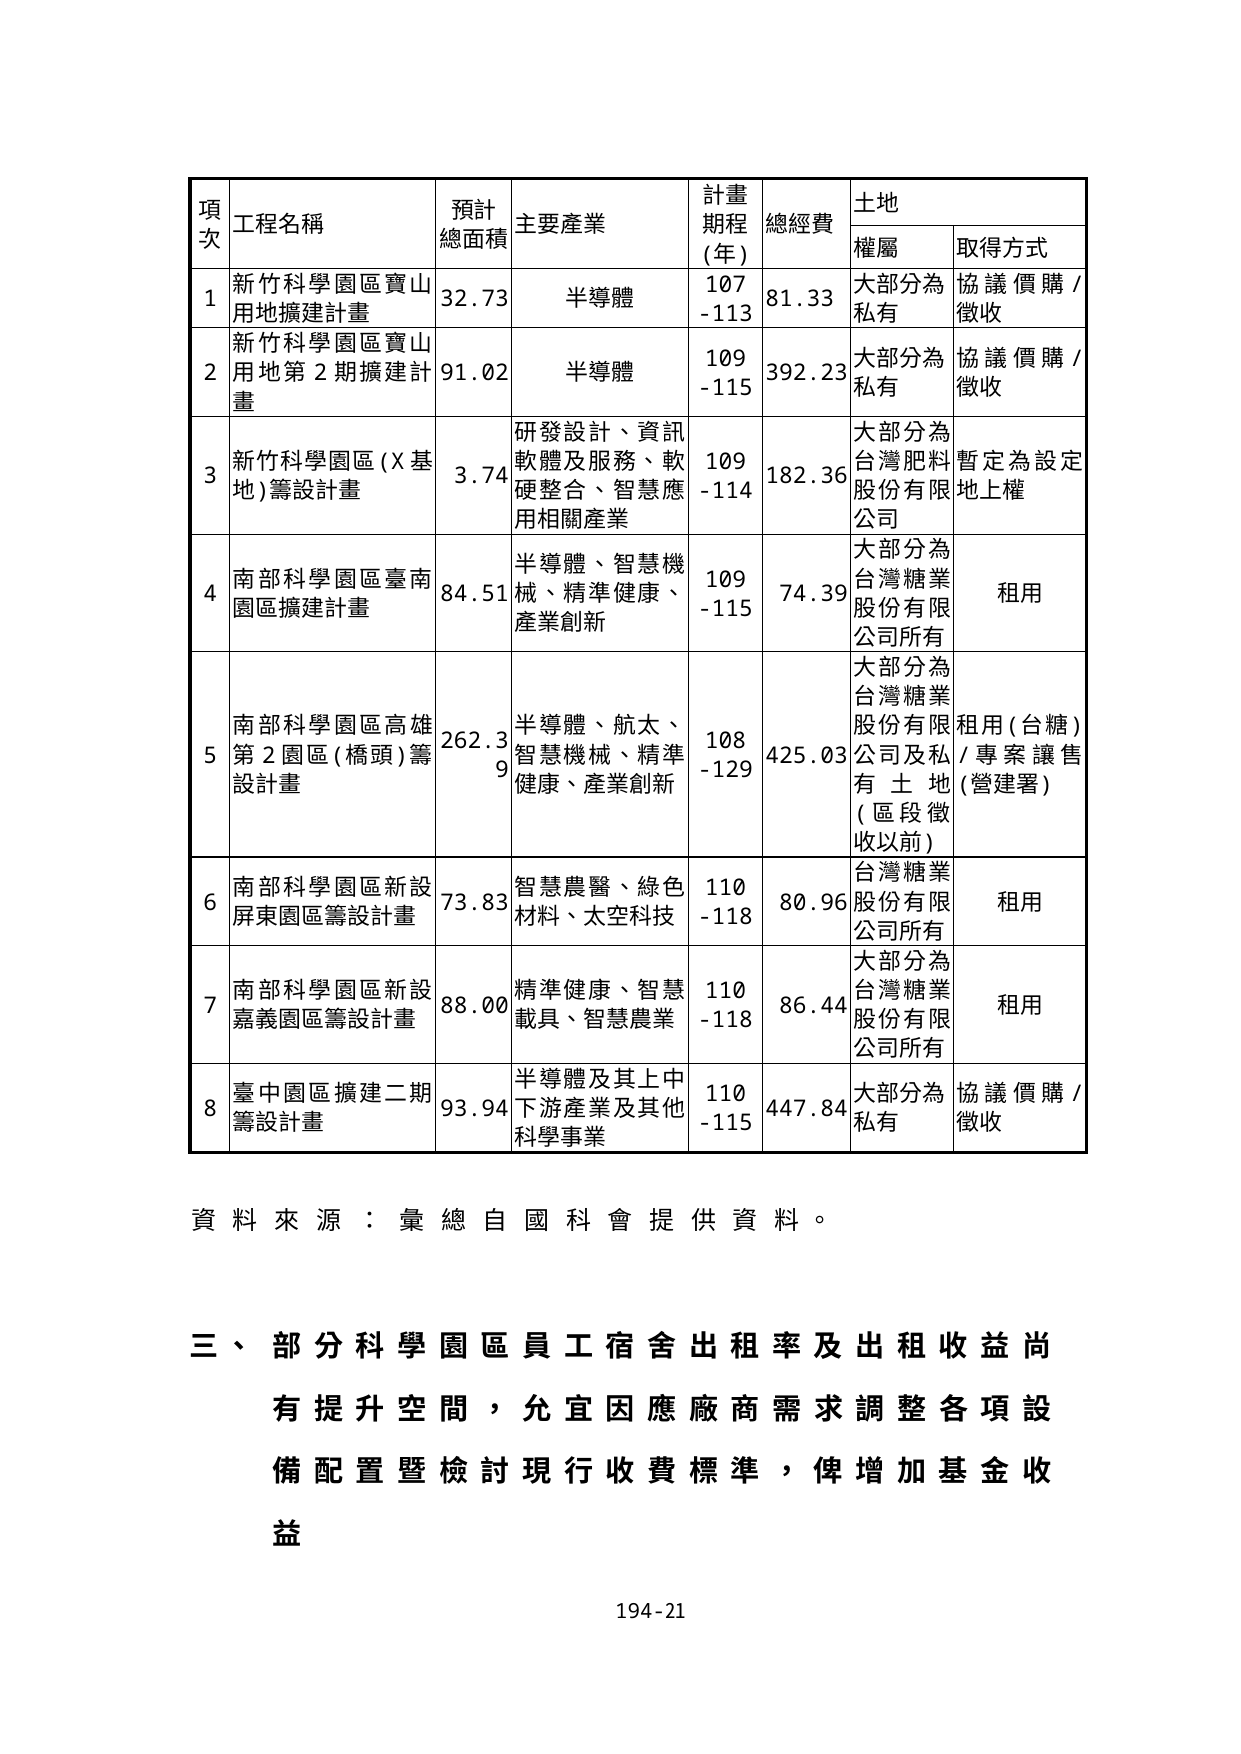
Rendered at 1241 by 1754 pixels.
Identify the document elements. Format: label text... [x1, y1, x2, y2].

table_header 預計 總面積 [436, 180, 511, 268]
table_cell 88.00 [436, 946, 511, 1063]
table_cell 110 -118 [689, 858, 762, 945]
table_cell 80.96 [763, 858, 850, 945]
table_cell 6 [192, 858, 229, 945]
table_cell 半導體及其上中下游產業及其他科學事業 [512, 1064, 688, 1151]
table_cell 107 -113 [689, 269, 762, 327]
table_cell 110 -115 [689, 1064, 762, 1151]
table_cell 智慧農醫、綠色材料、太空科技 [512, 858, 688, 945]
table_cell 租用(台糖)/專案讓售(營建署) [954, 652, 1085, 856]
table_cell 新竹科學園區寶山用地擴建計畫 [230, 269, 435, 327]
table_cell 74.39 [763, 535, 850, 651]
table_cell 暫定為設定地上權 [954, 417, 1085, 533]
table_cell 109 -114 [689, 417, 762, 533]
text 資料來源：彙總自國科會提供資料。 [183, 1177, 1058, 1240]
table_cell 南部科學園區臺南園區擴建計畫 [230, 535, 435, 651]
table_cell 大部分為私有 [851, 1064, 953, 1151]
table_cell 租用 [954, 535, 1085, 651]
table_cell 5 [192, 652, 229, 856]
table_header 總經費 [763, 180, 850, 268]
table_cell 大部分為私有 [851, 328, 953, 416]
table_cell 租用 [954, 946, 1085, 1063]
table_cell 182.36 [763, 417, 850, 533]
table_cell 台灣糖業股份有限公司所有 [851, 858, 953, 945]
table_cell 大部分為台灣糖業股份有限公司所有 [851, 535, 953, 651]
table_cell 109 -115 [689, 328, 762, 416]
table_cell 108 -129 [689, 652, 762, 856]
table_cell 協議價購/徵收 [954, 269, 1085, 327]
table_cell 協議價購/徵收 [954, 328, 1085, 416]
table_header 計畫期程(年) [689, 180, 762, 268]
table_cell 7 [192, 946, 229, 1063]
table_cell 南部科學園區高雄第2園區(橋頭)籌設計畫 [230, 652, 435, 856]
table_header 主要產業 [512, 180, 688, 268]
table_cell 半導體、智慧機械、精準健康、產業創新 [512, 535, 688, 651]
table_cell 4 [192, 535, 229, 651]
table_header 土地 [851, 180, 1085, 225]
table_cell 半導體 [512, 269, 688, 327]
table_cell 8 [192, 1064, 229, 1151]
table_cell 大部分為私有 [851, 269, 953, 327]
table_cell 南部科學園區新設屏東園區籌設計畫 [230, 858, 435, 945]
table_cell 447.84 [763, 1064, 850, 1151]
table_cell 86.44 [763, 946, 850, 1063]
table_cell 新竹科學園區寶山用地第2期擴建計畫 [230, 328, 435, 416]
table_cell 新竹科學園區(X基地)籌設計畫 [230, 417, 435, 533]
table_cell 262.39 [436, 652, 511, 856]
table_cell 3.74 [436, 417, 511, 533]
table_cell 半導體、航太、智慧機械、精準健康、產業創新 [512, 652, 688, 856]
table_cell 2 [192, 328, 229, 416]
table_cell 大部分為台灣肥料股份有限公司 [851, 417, 953, 533]
table_cell 425.03 [763, 652, 850, 856]
table_cell 權屬 [851, 226, 953, 268]
table_cell 租用 [954, 858, 1085, 945]
table_cell 南部科學園區新設嘉義園區籌設計畫 [230, 946, 435, 1063]
table_cell 3 [192, 417, 229, 533]
table_cell 110 -118 [689, 946, 762, 1063]
table_cell 109 -115 [689, 535, 762, 651]
table_cell 93.94 [436, 1064, 511, 1151]
table_cell 81.33 [763, 269, 850, 327]
text 三、部分科學園區員工宿舍出租率及出租收益尚有提升空間，允宜因應廠商需求調整各項設備配置暨檢討現行收費標準，俾增加基金收益 [183, 1302, 1058, 1552]
table_header 工程名稱 [230, 180, 435, 268]
table_cell 大部分為台灣糖業股份有限公司所有 [851, 946, 953, 1063]
table_cell 32.73 [436, 269, 511, 327]
table_header 項次 [192, 180, 229, 268]
table_cell 73.83 [436, 858, 511, 945]
table_cell 研發設計、資訊軟體及服務、軟硬整合、智慧應用相關產業 [512, 417, 688, 533]
table_cell 91.02 [436, 328, 511, 416]
table_cell 1 [192, 269, 229, 327]
table_cell 協議價購/徵收 [954, 1064, 1085, 1151]
table_cell 精準健康、智慧載具、智慧農業 [512, 946, 688, 1063]
table_cell 取得方式 [954, 226, 1085, 268]
table_cell 臺中園區擴建二期籌設計畫 [230, 1064, 435, 1151]
table_cell 半導體 [512, 328, 688, 416]
table_cell 大部分為台灣糖業股份有限公司及私有土地(區段徵收以前) [851, 652, 953, 856]
table_cell 84.51 [436, 535, 511, 651]
table_cell 392.23 [763, 328, 850, 416]
